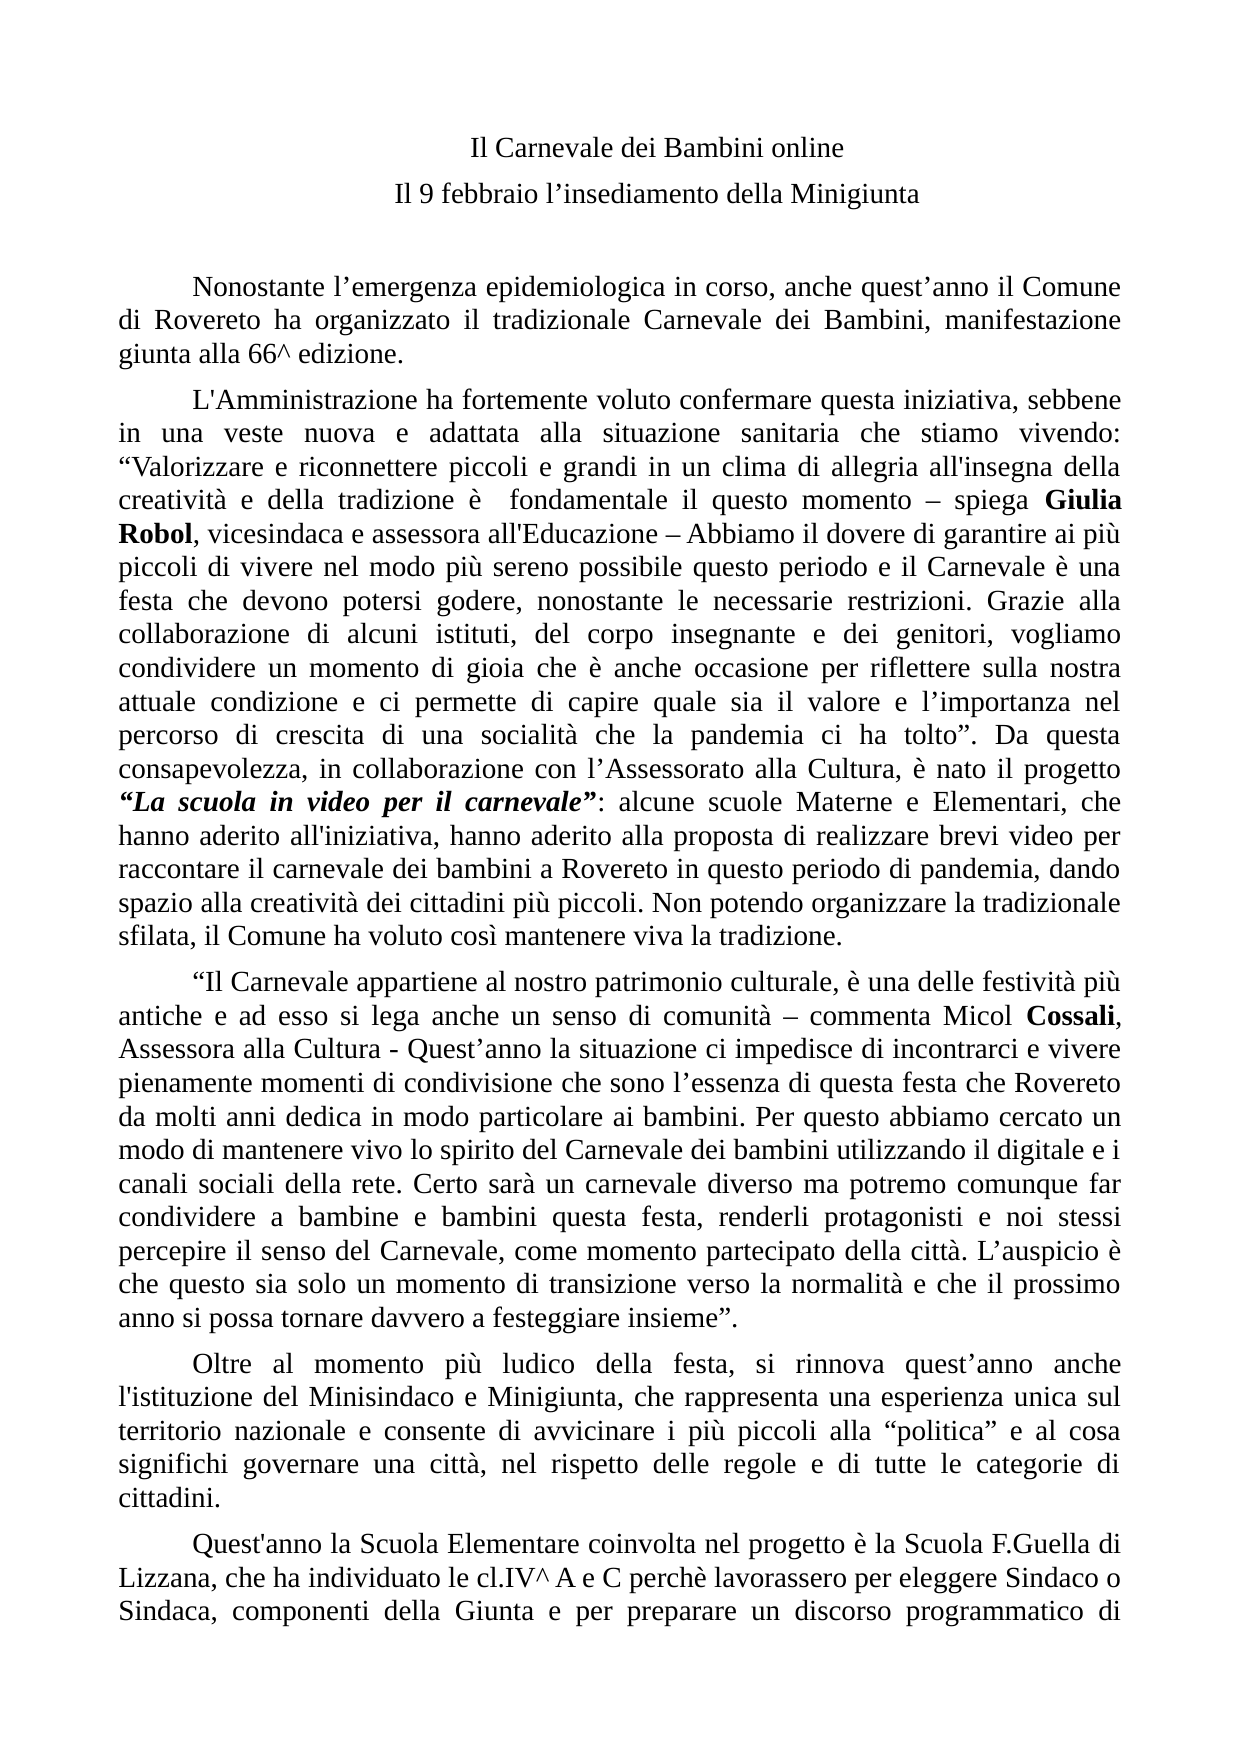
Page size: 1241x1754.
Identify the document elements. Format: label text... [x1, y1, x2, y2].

text Il Carnevale dei Bambini online [118, 131, 1122, 164]
text Nonostante l’emergenza epidemiologica in corso, anche quest’anno il Comune di Rovereto ha organizzato il tradizionale Carnevale dei Bambini, manifestazione giunta alla 66^ edizione. [118, 269, 1122, 369]
text Oltre al momento più ludico della festa, si rinnova quest’anno anche l'istituzione del Minisindaco e Minigiunta, che rappresenta una esperienza unica sul territorio nazionale e consente di avvicinare i più piccoli alla “politica” e al cosa significhi governare una città, nel rispetto delle regole e di tutte le categorie di cittadini. [118, 1346, 1122, 1514]
text Il 9 febbraio l’insediamento della Minigiunta [118, 177, 1122, 210]
text “Il Carnevale appartiene al nostro patrimonio culturale, è una delle festività più antiche e ad esso si lega anche un senso di comunità – commenta Micol Cossali, Assessora alla Cultura - Quest’anno la situazione ci impedisce di incontrarci e vivere pienamente momenti di condivisione che sono l’essenza di questa festa che Rovereto da molti anni dedica in modo particolare ai bambini. Per questo abbiamo cercato un modo di mantenere vivo lo spirito del Carnevale dei bambini utilizzando il digitale e i canali sociali della rete. Certo sarà un carnevale diverso ma potremo comunque far condividere a bambine e bambini questa festa, renderli protagonisti e noi stessi percepire il senso del Carnevale, come momento partecipato della città. L’auspicio è che questo sia solo un momento di transizione verso la normalità e che il prossimo anno si possa tornare davvero a festeggiare insieme”. [118, 964, 1122, 1333]
text Quest'anno la Scuola Elementare coinvolta nel progetto è la Scuola F.Guella di Lizzana, che ha individuato le cl.IV^ A e C perchè lavorassero per eleggere Sindaco o Sindaca, componenti della Giunta e per preparare un discorso programmatico di [118, 1526, 1122, 1627]
text L'Amministrazione ha fortemente voluto confermare questa iniziativa, sebbene in una veste nuova e adattata alla situazione sanitaria che stiamo vivendo: “Valorizzare e riconnettere piccoli e grandi in un clima di allegria all'insegna della creatività e della tradizione è fondamentale il questo momento – spiega Giulia Robol, vicesindaca e assessora all'Educazione – Abbiamo il dovere di garantire ai più piccoli di vivere nel modo più sereno possibile questo periodo e il Carnevale è una festa che devono potersi godere, nonostante le necessarie restrizioni. Grazie alla collaborazione di alcuni istituti, del corpo insegnante e dei genitori, vogliamo condividere un momento di gioia che è anche occasione per riflettere sulla nostra attuale condizione e ci permette di capire quale sia il valore e l’importanza nel percorso di crescita di una socialità che la pandemia ci ha tolto”. Da questa consapevolezza, in collaborazione con l’Assessorato alla Cultura, è nato il progetto “La scuola in video per il carnevale”: alcune scuole Materne e Elementari, che hanno aderito all'iniziativa, hanno aderito alla proposta di realizzare brevi video per raccontare il carnevale dei bambini a Rovereto in questo periodo di pandemia, dando spazio alla creatività dei cittadini più piccoli. Non potendo organizzare la tradizionale sfilata, il Comune ha voluto così mantenere viva la tradizione. [118, 382, 1122, 952]
